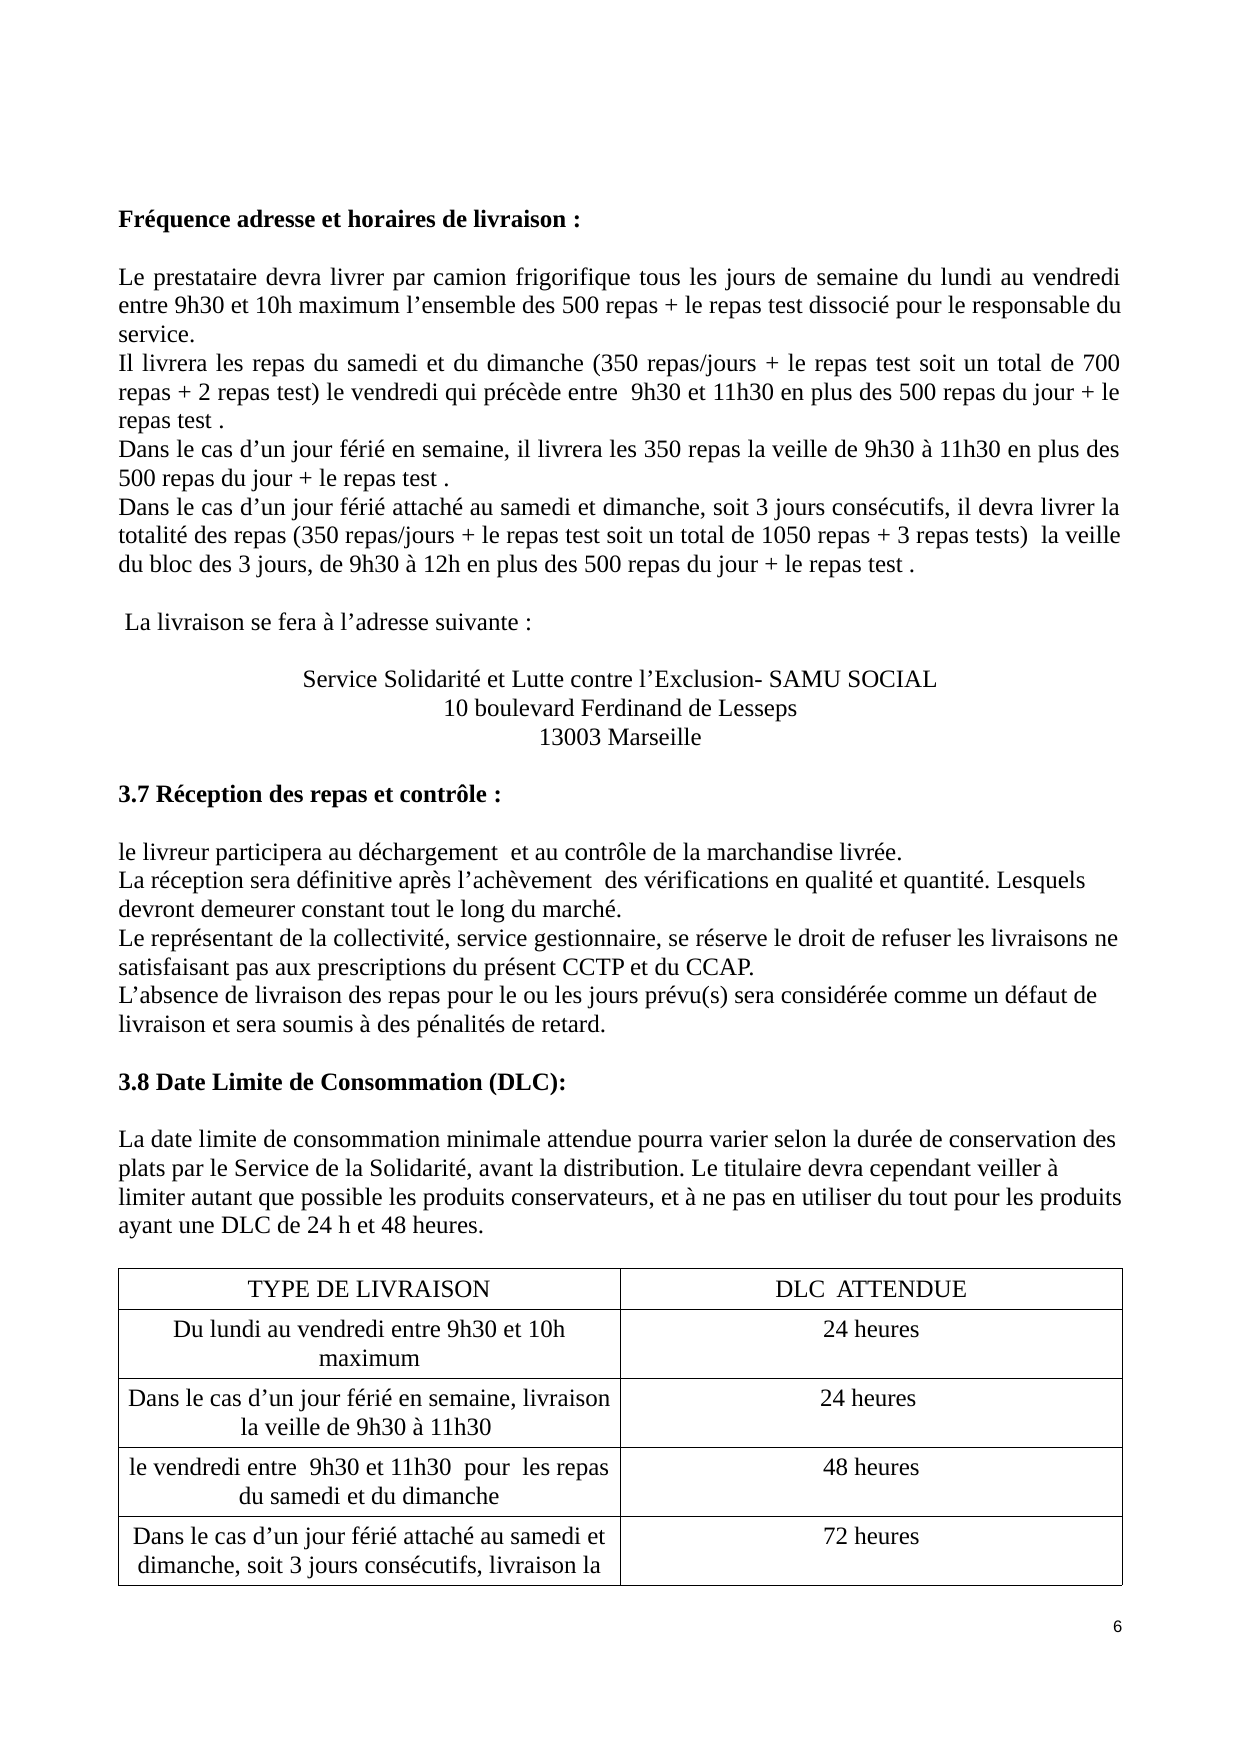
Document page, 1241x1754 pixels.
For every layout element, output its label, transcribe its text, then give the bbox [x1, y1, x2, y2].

text Fréquence adresse et horaires de livraison : [118, 204, 1122, 233]
text Service Solidarité et Lutte contre l’Exclusion- SAMU SOCIAL [118, 664, 1122, 693]
table_cell Dans le cas d’un jour férié en semaine, livraison la veille de 9h30 à 11h30 [119, 1379, 620, 1447]
table_cell le vendredi entre 9h30 et 11h30 pour les repas du samedi et du dimanche [119, 1448, 620, 1516]
table_cell 72 heures [621, 1517, 1122, 1585]
table_cell Du lundi au vendredi entre 9h30 et 10h maximum [119, 1310, 620, 1377]
text L’absence de livraison des repas pour le ou les jours prévu(s) sera considérée comme un défaut de livraison et sera soumis à des pénalités de retard. [118, 981, 1122, 1038]
text La date limite de consommation minimale attendue pourra varier selon la durée de conservation des plats par le Service de la Solidarité, avant la distribution. Le titulaire devra cependant veiller à limiter autant que possible les produits conservateurs, et à ne pas en utiliser du tout pour les produits ayant une DLC de 24 h et 48 heures. [118, 1124, 1122, 1239]
table_header TYPE DE LIVRAISON [119, 1269, 620, 1308]
text 10 boulevard Ferdinand de Lesseps [118, 693, 1122, 722]
table_cell 24 heures [621, 1310, 1122, 1377]
text le livreur participera au déchargement et au contrôle de la marchandise livrée. [118, 837, 1122, 866]
text Dans le cas d’un jour férié en semaine, il livrera les 350 repas la veille de 9h30 à 11h30 en plus des 500 repas du jour + le repas test . [118, 434, 1122, 492]
text Le prestataire devra livrer par camion frigorifique tous les jours de semaine du lundi au vendredi entre 9h30 et 10h maximum l’ensemble des 500 repas + le repas test dissocié pour le responsable du service. [118, 262, 1122, 348]
text La réception sera définitive après l’achèvement des vérifications en qualité et quantité. Lesquels devront demeurer constant tout le long du marché. [118, 866, 1122, 923]
text Il livrera les repas du samedi et du dimanche (350 repas/jours + le repas test soit un total de 700 repas + 2 repas test) le vendredi qui précède entre 9h30 et 11h30 en plus des 500 repas du jour + le repas test . [118, 348, 1122, 434]
text 13003 Marseille [118, 722, 1122, 751]
text 3.8 Date Limite de Consommation (DLC): [118, 1067, 1122, 1096]
table_cell 24 heures [621, 1379, 1122, 1447]
table_cell 48 heures [621, 1448, 1122, 1516]
table_cell Dans le cas d’un jour férié attaché au samedi et dimanche, soit 3 jours consécutifs, livraison la [119, 1517, 620, 1585]
text Le représentant de la collectivité, service gestionnaire, se réserve le droit de refuser les livraisons ne satisfaisant pas aux prescriptions du présent CCTP et du CCAP. [118, 923, 1122, 981]
text Dans le cas d’un jour férié attaché au samedi et dimanche, soit 3 jours consécutifs, il devra livrer la totalité des repas (350 repas/jours + le repas test soit un total de 1050 repas + 3 repas tests) la veille du bloc des 3 jours, de 9h30 à 12h en plus des 500 repas du jour + le repas test . [118, 492, 1122, 578]
table_header DLC ATTENDUE [621, 1269, 1122, 1308]
text 3.7 Réception des repas et contrôle : [118, 779, 1122, 808]
text La livraison se fera à l’adresse suivante : [118, 607, 1122, 636]
